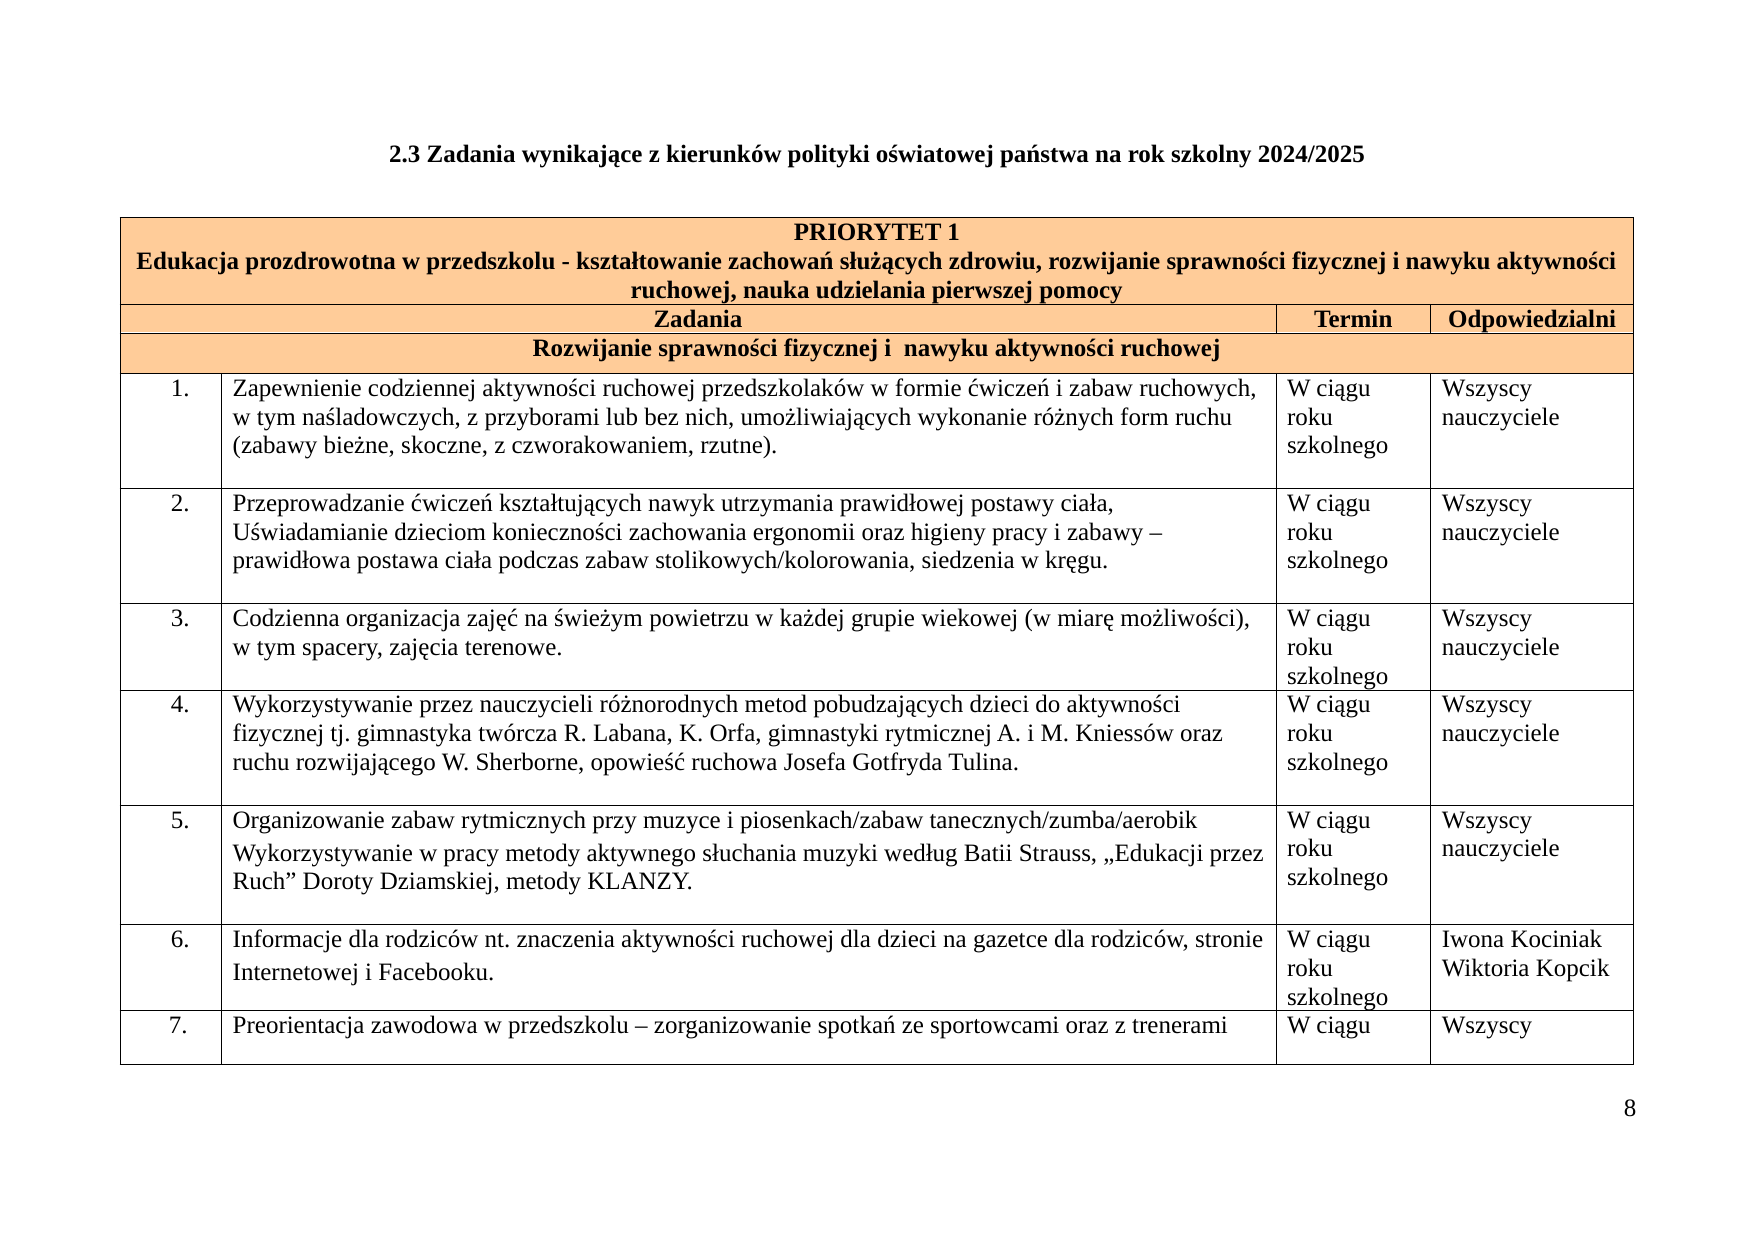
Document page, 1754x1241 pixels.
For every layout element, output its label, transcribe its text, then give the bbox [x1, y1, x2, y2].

table_cell Wszyscy nauczyciele [1431, 691, 1633, 804]
table_cell Wszyscy nauczyciele [1431, 374, 1633, 488]
table_cell W ciągu roku szkolnego [1277, 604, 1430, 689]
table_cell [121, 604, 221, 689]
table_cell Zadania [121, 305, 1276, 332]
table_cell Wszyscy nauczyciele [1431, 806, 1633, 924]
table_cell Zapewnienie codziennej aktywności ruchowej przedszkolaków w formie ćwiczeń i zabaw ruchowych, w tym naśladowczych, z przyborami lub bez nich, umożliwiających wykonanie różnych form ruchu (zabawy bieżne, skoczne, z czworakowaniem, rzutne). [222, 374, 1276, 488]
table_cell W ciągu roku szkolnego [1277, 374, 1430, 488]
table_cell [121, 691, 221, 804]
table_cell [121, 489, 221, 603]
table_cell Organizowanie zabaw rytmicznych przy muzyce i piosenkach/zabaw tanecznych/zumba/aerobik Wykorzystywanie w pracy metody aktywnego słuchania muzyki według Batii Strauss, „Edukacji przez Ruch” Doroty Dziamskiej, metody KLANZY. [222, 806, 1276, 924]
table_cell W ciągu [1277, 1011, 1430, 1064]
table_cell W ciągu roku szkolnego [1277, 489, 1430, 603]
table_cell Iwona Kociniak Wiktoria Kopcik [1431, 925, 1633, 1010]
table_cell [121, 374, 221, 488]
table_cell Odpowiedzialni [1431, 305, 1633, 332]
table_cell [121, 806, 221, 924]
table_cell Codzienna organizacja zajęć na świeżym powietrzu w każdej grupie wiekowej (w miarę możliwości), w tym spacery, zajęcia terenowe. [222, 604, 1276, 689]
table_cell Wszyscy nauczyciele [1431, 604, 1633, 689]
table_cell W ciągu roku szkolnego [1277, 806, 1430, 924]
table_header PRIORYTET 1 Edukacja prozdrowotna w przedszkolu - kształtowanie zachowań służących zdrowiu, rozwijanie sprawności fizycznej i nawyku aktywności ruchowej, nauka udzielania pierwszej pomocy [121, 218, 1633, 304]
table_cell Termin [1277, 305, 1430, 332]
text 2.3 Zadania wynikające z kierunków polityki oświatowej państwa na rok szkolny 2024/2025 [118, 139, 1636, 168]
table_cell [121, 925, 221, 1010]
table_cell Wszyscy nauczyciele [1431, 489, 1633, 603]
table_cell Preorientacja zawodowa w przedszkolu – zorganizowanie spotkań ze sportowcami oraz z trenerami [222, 1011, 1276, 1064]
table_cell [121, 1011, 221, 1064]
table_cell Przeprowadzanie ćwiczeń kształtujących nawyk utrzymania prawidłowej postawy ciała, Uświadamianie dzieciom konieczności zachowania ergonomii oraz higieny pracy i zabawy – prawidłowa postawa ciała podczas zabaw stolikowych/kolorowania, siedzenia w kręgu. [222, 489, 1276, 603]
table_cell Wykorzystywanie przez nauczycieli różnorodnych metod pobudzających dzieci do aktywności fizycznej tj. gimnastyka twórcza R. Labana, K. Orfa, gimnastyki rytmicznej A. i M. Kniessów oraz ruchu rozwijającego W. Sherborne, opowieść ruchowa Josefa Gotfryda Tulina. [222, 691, 1276, 804]
table_cell Rozwijanie sprawności fizycznej i nawyku aktywności ruchowej [121, 334, 1633, 373]
table_cell W ciągu roku szkolnego [1277, 925, 1430, 1010]
table_cell Informacje dla rodziców nt. znaczenia aktywności ruchowej dla dzieci na gazetce dla rodziców, stronie Internetowej i Facebooku. [222, 925, 1276, 1010]
table_cell W ciągu roku szkolnego [1277, 691, 1430, 804]
table_cell Wszyscy [1431, 1011, 1633, 1064]
